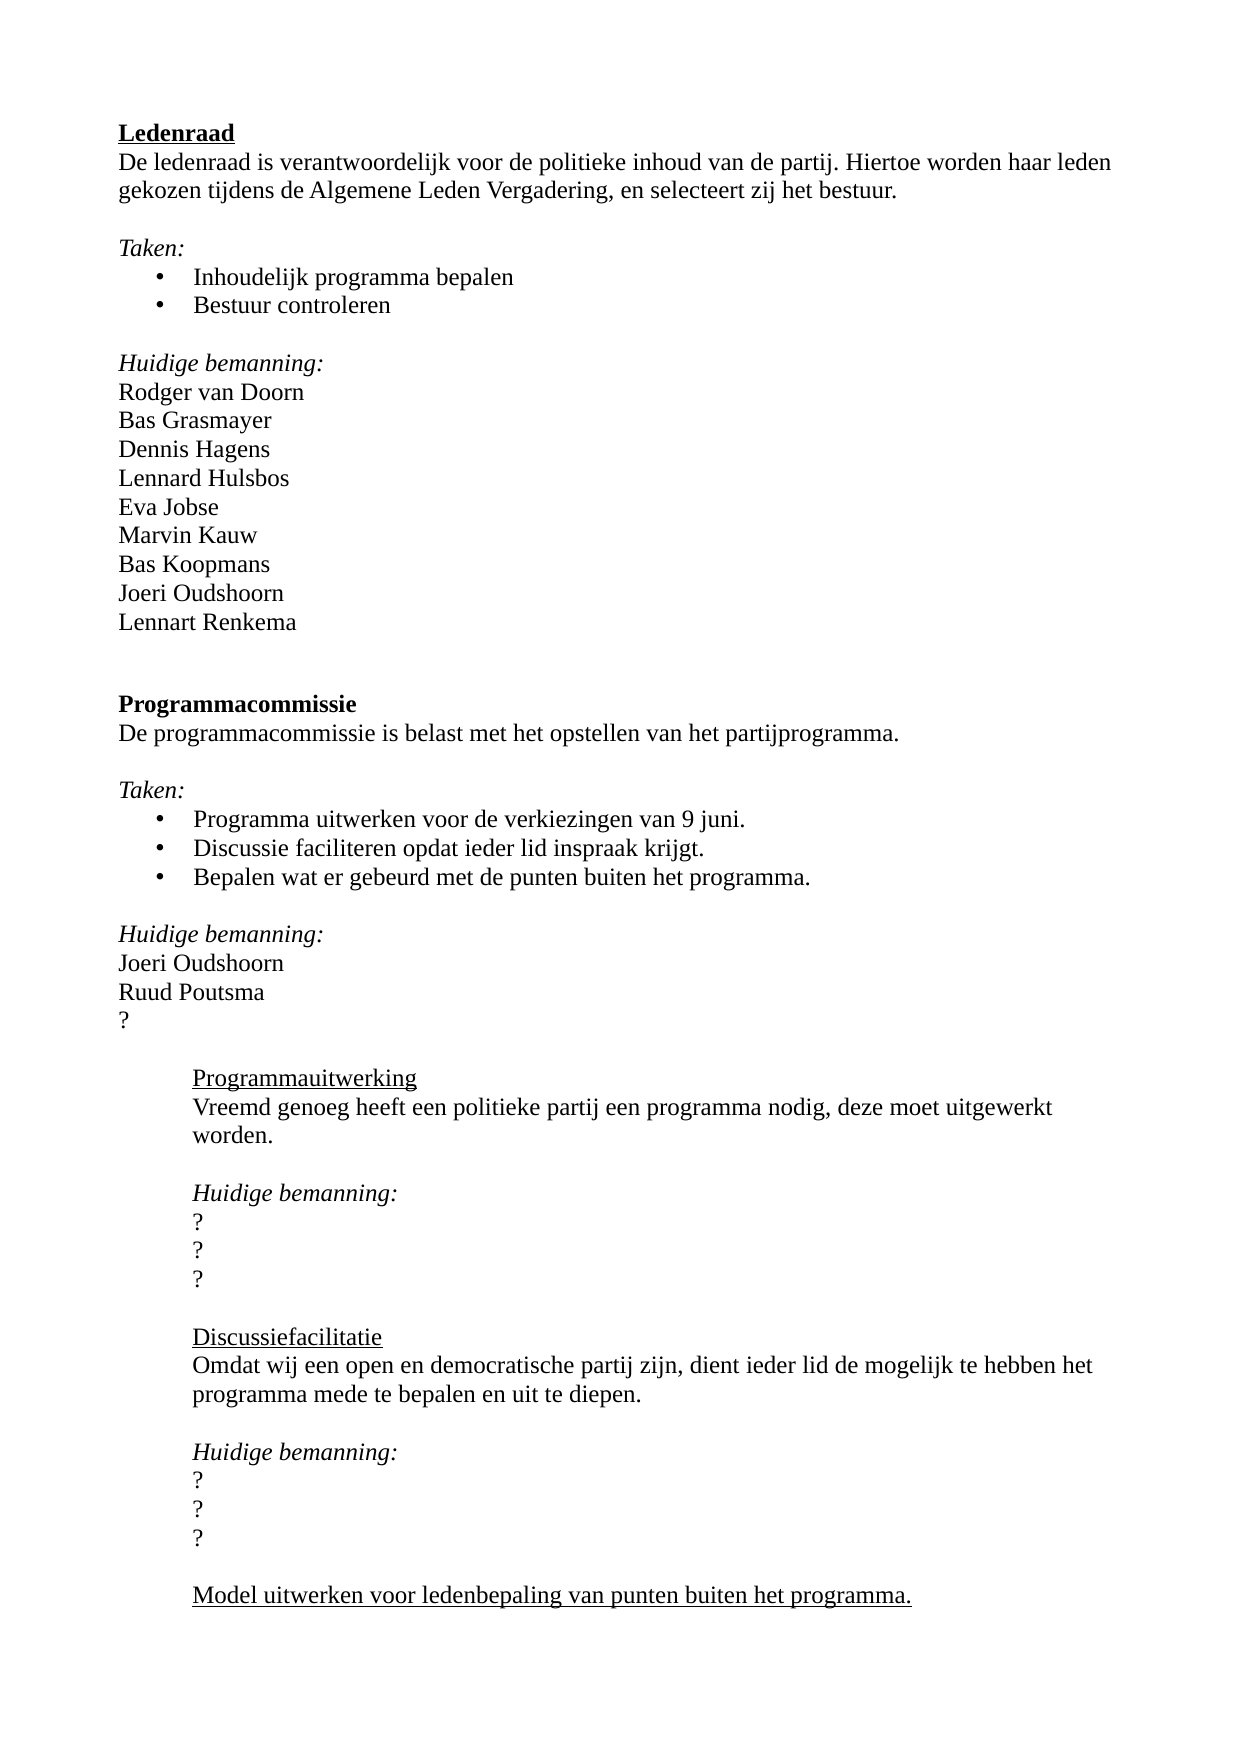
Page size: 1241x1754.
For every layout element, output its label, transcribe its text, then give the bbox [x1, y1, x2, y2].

text Huidige bemanning: [118, 348, 1122, 377]
text Discussiefacilitatie [118, 1322, 1122, 1351]
text Taken: [118, 776, 1122, 804]
text Rodger van Doorn [118, 377, 1122, 406]
text Ruud Poutsma [118, 977, 1122, 1006]
text Model uitwerken voor ledenbepaling van punten buiten het programma. [118, 1581, 1122, 1609]
text Dennis Hagens [118, 434, 1122, 463]
text Huidige bemanning: [118, 1178, 1122, 1207]
text Taken: [118, 233, 1122, 262]
text ? [118, 1207, 1122, 1236]
text ? [118, 1264, 1122, 1293]
text Programmacommissie [118, 689, 1122, 718]
text Bas Grasmayer [118, 406, 1122, 434]
text Joeri Oudshoorn [118, 578, 1122, 607]
text De ledenraad is verantwoordelijk voor de politieke inhoud van de partij. Hiertoe worden haar leden gekozen tijdens de Algemene Leden Vergadering, en selecteert zij het bestuur. [118, 147, 1122, 204]
text ? [118, 1494, 1122, 1523]
text Omdat wij een open en democratische partij zijn, dient ieder lid de mogelijk te hebben het programma mede te bepalen en uit te diepen. [118, 1351, 1122, 1408]
text Ledenraad [118, 118, 1122, 147]
text ? [118, 1466, 1122, 1494]
list Bestuur controleren [156, 291, 1122, 319]
text Programmauitwerking [118, 1063, 1122, 1092]
list Programma uitwerken voor de verkiezingen van 9 juni. [156, 804, 1122, 833]
text Lennard Hulsbos [118, 463, 1122, 492]
text Huidige bemanning: [118, 919, 1122, 948]
text ? [118, 1236, 1122, 1264]
text ? [118, 1006, 1122, 1034]
list Inhoudelijk programma bepalen [156, 262, 1122, 291]
text ? [118, 1523, 1122, 1552]
text Vreemd genoeg heeft een politieke partij een programma nodig, deze moet uitgewerkt worden. [118, 1092, 1122, 1149]
text Lennart Renkema [118, 607, 1122, 636]
list Discussie faciliteren opdat ieder lid inspraak krijgt. [156, 833, 1122, 862]
text Joeri Oudshoorn [118, 948, 1122, 977]
text Bas Koopmans [118, 549, 1122, 578]
text De programmacommissie is belast met het opstellen van het partijprogramma. [118, 718, 1122, 747]
text Eva Jobse [118, 492, 1122, 521]
text Marvin Kauw [118, 521, 1122, 549]
text Huidige bemanning: [118, 1437, 1122, 1466]
list Bepalen wat er gebeurd met de punten buiten het programma. [156, 862, 1122, 891]
